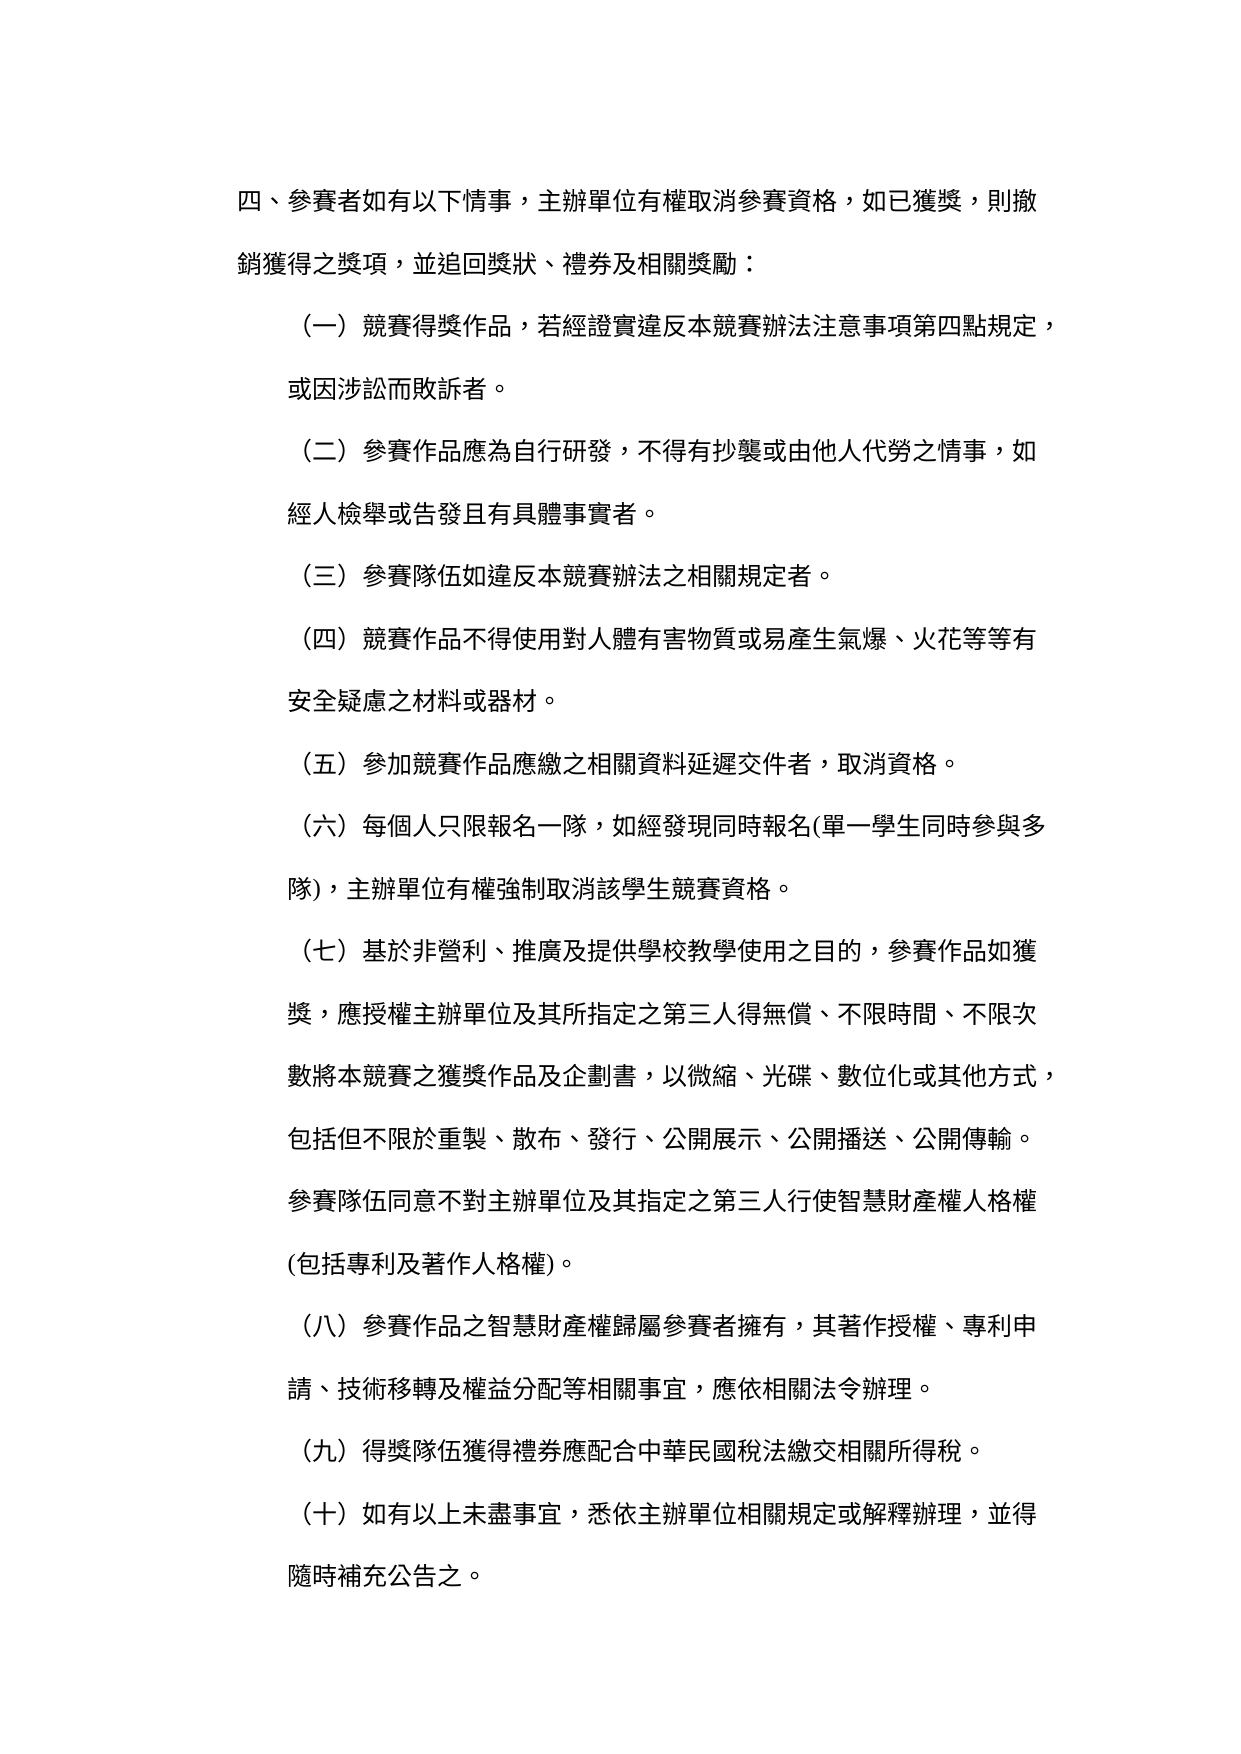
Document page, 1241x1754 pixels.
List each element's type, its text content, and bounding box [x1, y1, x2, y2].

text （七）基於非營利、推廣及提供學校教學使用之目的，參賽作品如獲獎，應授權主辦單位及其所指定之第三人得無償、不限時間、不限次數將本競賽之獲獎作品及企劃書，以微縮、光碟、數位化或其他方式，包括但不限於重製、散布、發行、公開展示、公開播送、公開傳輸。參賽隊伍同意不對主辦單位及其指定之第三人行使智慧財產權人格權(包括專利及著作人格權)。 [287, 908, 1053, 1283]
text （九）得獎隊伍獲得禮券應配合中華民國稅法繳交相關所得稅。 [237, 1408, 1053, 1471]
text （六）每個人只限報名一隊，如經發現同時報名(單一學生同時參與多隊)，主辦單位有權強制取消該學生競賽資格。 [287, 783, 1053, 908]
text （二）參賽作品應為自行研發，不得有抄襲或由他人代勞之情事，如經人檢舉或告發且有具體事實者。 [287, 408, 1053, 533]
text （五）參加競賽作品應繳之相關資料延遲交件者，取消資格。 [237, 721, 1053, 783]
text 四、參賽者如有以下情事，主辦單位有權取消參賽資格，如已獲獎，則撤銷獲得之獎項，並追回獎狀、禮券及相關獎勵： [237, 158, 1053, 283]
text （三）參賽隊伍如違反本競賽辦法之相關規定者。 [237, 533, 1053, 596]
text （十）如有以上未盡事宜，悉依主辦單位相關規定或解釋辦理，並得隨時補充公告之。 [287, 1471, 1053, 1596]
text （四）競賽作品不得使用對人體有害物質或易產生氣爆、火花等等有安全疑慮之材料或器材。 [287, 596, 1053, 721]
text （八）參賽作品之智慧財產權歸屬參賽者擁有，其著作授權、專利申請、技術移轉及權益分配等相關事宜，應依相關法令辦理。 [287, 1283, 1053, 1408]
text （一）競賽得獎作品，若經證實違反本競賽辦法注意事項第四點規定，或因涉訟而敗訴者。 [287, 283, 1053, 408]
